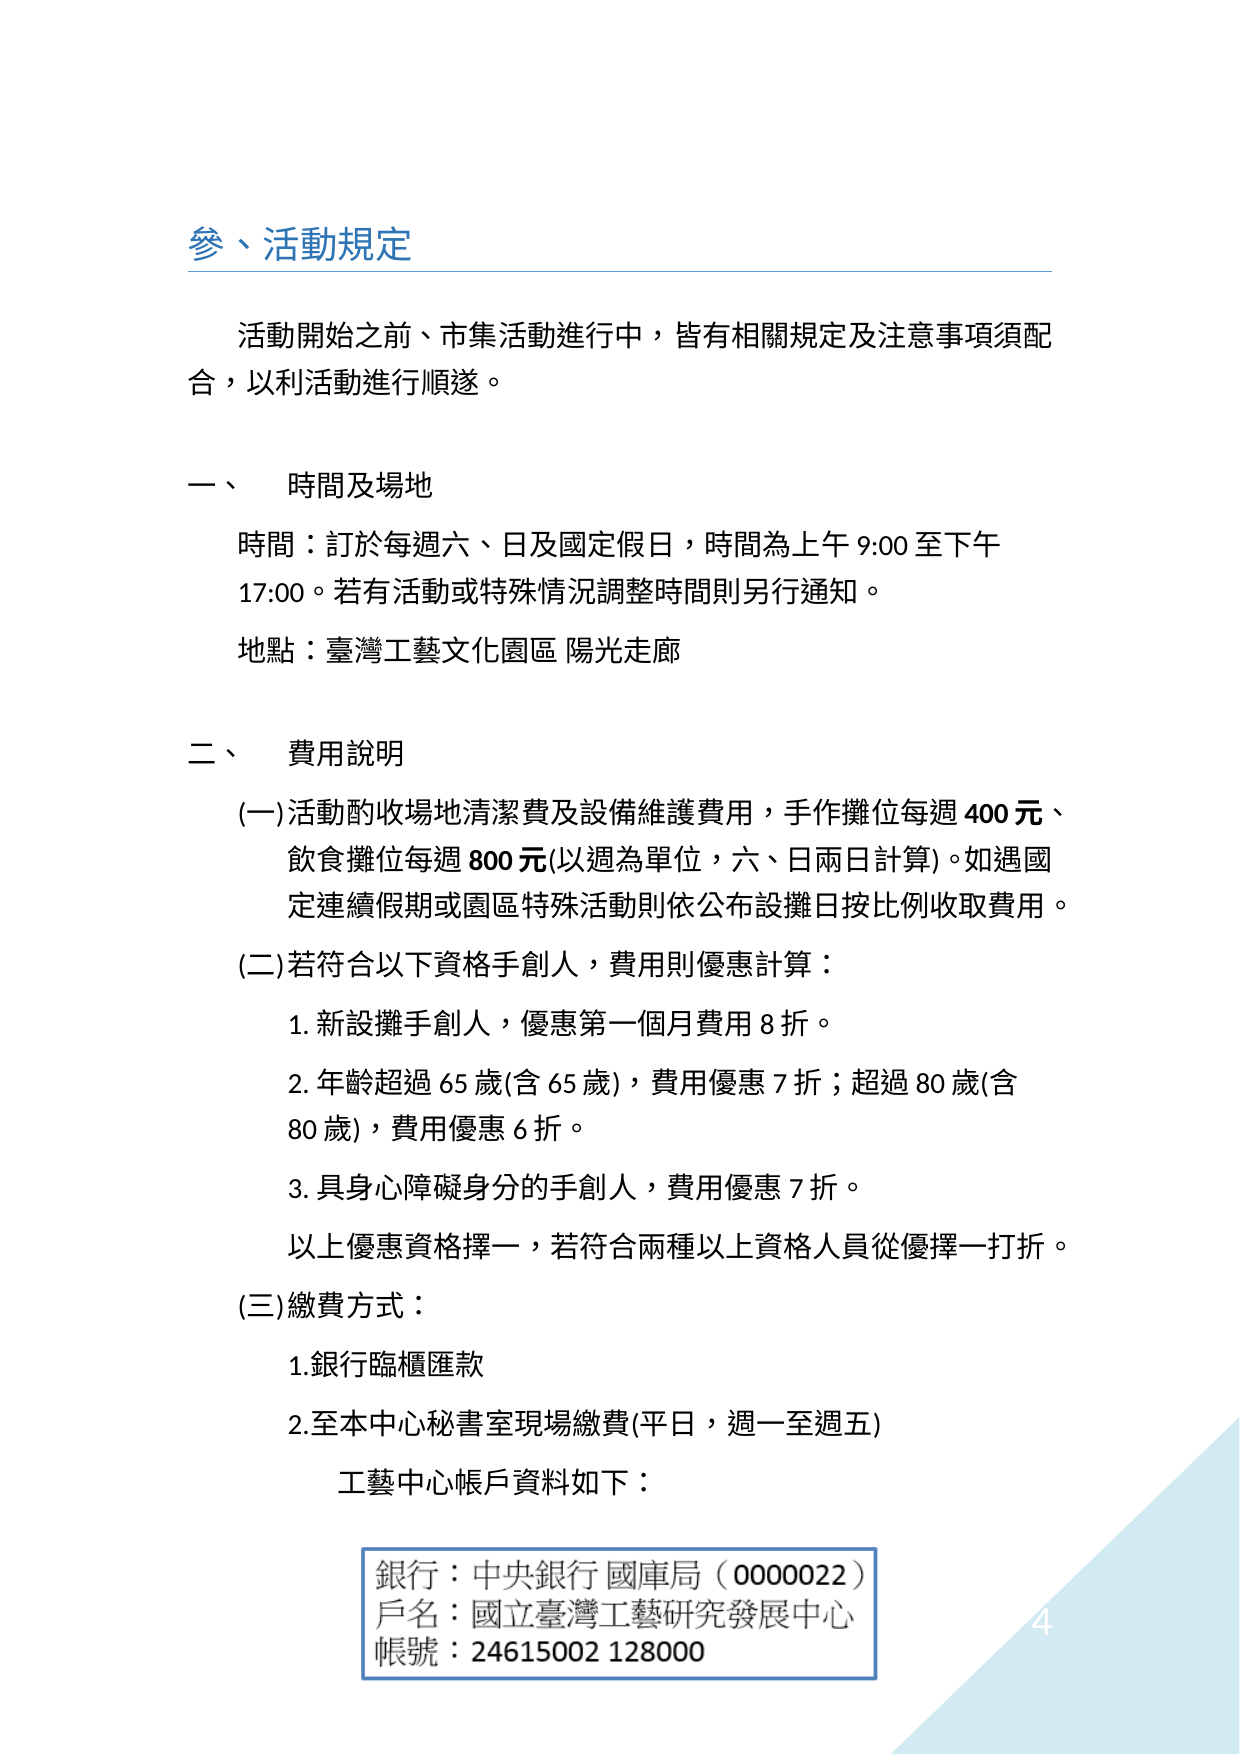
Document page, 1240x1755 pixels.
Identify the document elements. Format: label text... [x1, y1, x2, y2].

text 2. 年齡超過65歲(含65歲)，費用優惠7折；超過80歲(含80歲)，費用優惠6折。 [287, 1059, 1052, 1148]
list 費用說明 [187, 731, 1052, 773]
text 地點：臺灣工藝文化園區 陽光走廊 [187, 627, 1052, 669]
subtitle 參、活動規定 [187, 214, 1052, 272]
text 活動開始之前、市集活動進行中，皆有相關規定及注意事項須配合，以利活動進行順遂。 [187, 313, 1052, 401]
list 若符合以下資格手創人，費用則優惠計算： [237, 941, 1052, 984]
text 1. 新設攤手創人，優惠第一個月費用8折。 [287, 1000, 1052, 1043]
text 2.至本中心秘書室現場繳費(平日，週一至週五) [287, 1401, 1052, 1443]
list 繳費方式： [237, 1283, 1052, 1325]
picture [360, 1547, 879, 1683]
text 3. 具身心障礙身分的手創人，費用優惠7折。 [287, 1165, 1052, 1207]
list 時間及場地 [187, 463, 1052, 505]
text 時間：訂於每週六、日及國定假日，時間為上午9:00至下午17:00。若有活動或特殊情況調整時間則另行通知。 [237, 522, 1052, 610]
text 以上優惠資格擇一，若符合兩種以上資格人員從優擇一打折。 [287, 1224, 1052, 1266]
list 活動酌收場地清潔費及設備維護費用，手作攤位每週400元、飲食攤位每週800元(以週為單位，六、日兩日計算)。如遇國定連續假期或園區特殊活動則依公布設攤日按比例收取費用。 [237, 789, 1052, 925]
text 工藝中心帳戶資料如下： [287, 1459, 1052, 1502]
text 1.銀行臨櫃匯款 [287, 1342, 1052, 1384]
